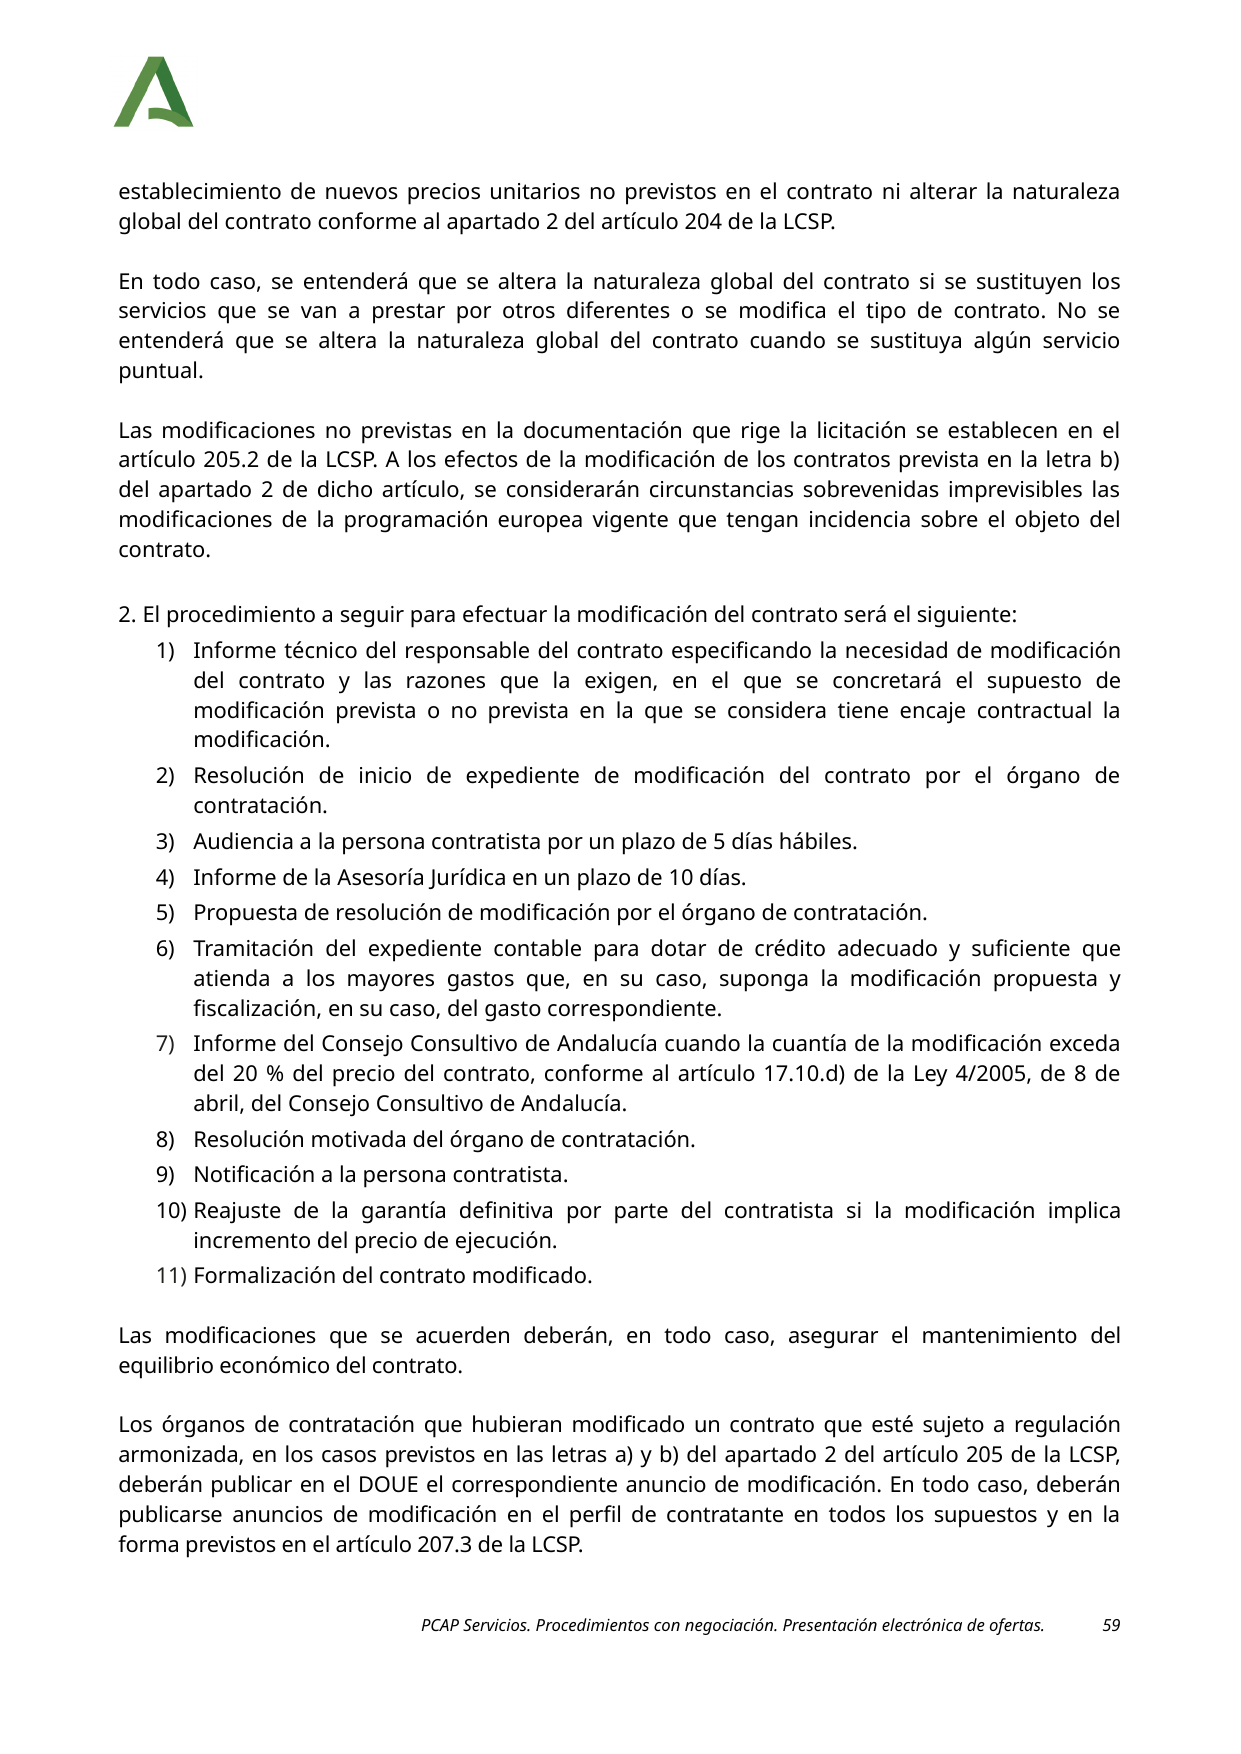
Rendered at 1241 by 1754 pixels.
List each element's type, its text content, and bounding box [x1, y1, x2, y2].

list Tramitación del expediente contable para dotar de crédito adecuado y suficiente que atienda a los mayores gastos que, en su caso, suponga la modificación propuesta y fiscalización, en su caso, del gasto correspondiente. [156, 933, 1122, 1022]
text 2. El procedimiento a seguir para efectuar la modificación del contrato será el siguiente: [118, 599, 1122, 629]
list Formalización del contrato modificado. [156, 1261, 1122, 1290]
picture [109, 52, 198, 131]
list Audiencia a la persona contratista por un plazo de 5 días hábiles. [156, 826, 1122, 856]
text Los órganos de contratación que hubieran modificado un contrato que esté sujeto a regulación armonizada, en los casos previstos en las letras a) y b) del apartado 2 del artículo 205 de la LCSP, deberán publicar en el DOUE el correspondiente anuncio de modificación. En todo caso, deberán publicarse anuncios de modificación en el perfil de contratante en todos los supuestos y en la forma previstos en el artículo 207.3 de la LCSP. [118, 1409, 1122, 1558]
list Propuesta de resolución de modificación por el órgano de contratación. [156, 897, 1122, 927]
list Resolución motivada del órgano de contratación. [156, 1123, 1122, 1153]
text Las modificaciones que se acuerden deberán, en todo caso, asegurar el mantenimiento del equilibrio económico del contrato. [118, 1320, 1122, 1380]
text Las modificaciones no previstas en la documentación que rige la licitación se establecen en el artículo 205.2 de la LCSP. A los efectos de la modificación de los contratos prevista en la letra b) del apartado 2 de dicho artículo, se considerarán circunstancias sobrevenidas imprevisibles las modificaciones de la programación europea vigente que tengan incidencia sobre el objeto del contrato. [118, 415, 1122, 564]
list Informe técnico del responsable del contrato especificando la necesidad de modificación del contrato y las razones que la exigen, en el que se concretará el supuesto de modificación prevista o no prevista en la que se considera tiene encaje contractual la modificación. [156, 635, 1122, 754]
text establecimiento de nuevos precios unitarios no previstos en el contrato ni alterar la naturaleza global del contrato conforme al apartado 2 del artículo 204 de la LCSP. [118, 176, 1122, 236]
list Notificación a la persona contratista. [156, 1159, 1122, 1189]
list Reajuste de la garantía definitiva por parte del contratista si la modificación implica incremento del precio de ejecución. [156, 1195, 1122, 1254]
text En todo caso, se entenderá que se altera la naturaleza global del contrato si se sustituyen los servicios que se van a prestar por otros diferentes o se modifica el tipo de contrato. No se entenderá que se altera la naturaleza global del contrato cuando se sustituya algún servicio puntual. [118, 266, 1122, 385]
list Informe del Consejo Consultivo de Andalucía cuando la cuantía de la modificación exceda del 20 % del precio del contrato, conforme al artículo 17.10.d) de la Ley 4/2005, de 8 de abril, del Consejo Consultivo de Andalucía. [156, 1028, 1122, 1118]
list Informe de la Asesoría Jurídica en un plazo de 10 días. [156, 861, 1122, 891]
list Resolución de inicio de expediente de modificación del contrato por el órgano de contratación. [156, 760, 1122, 820]
